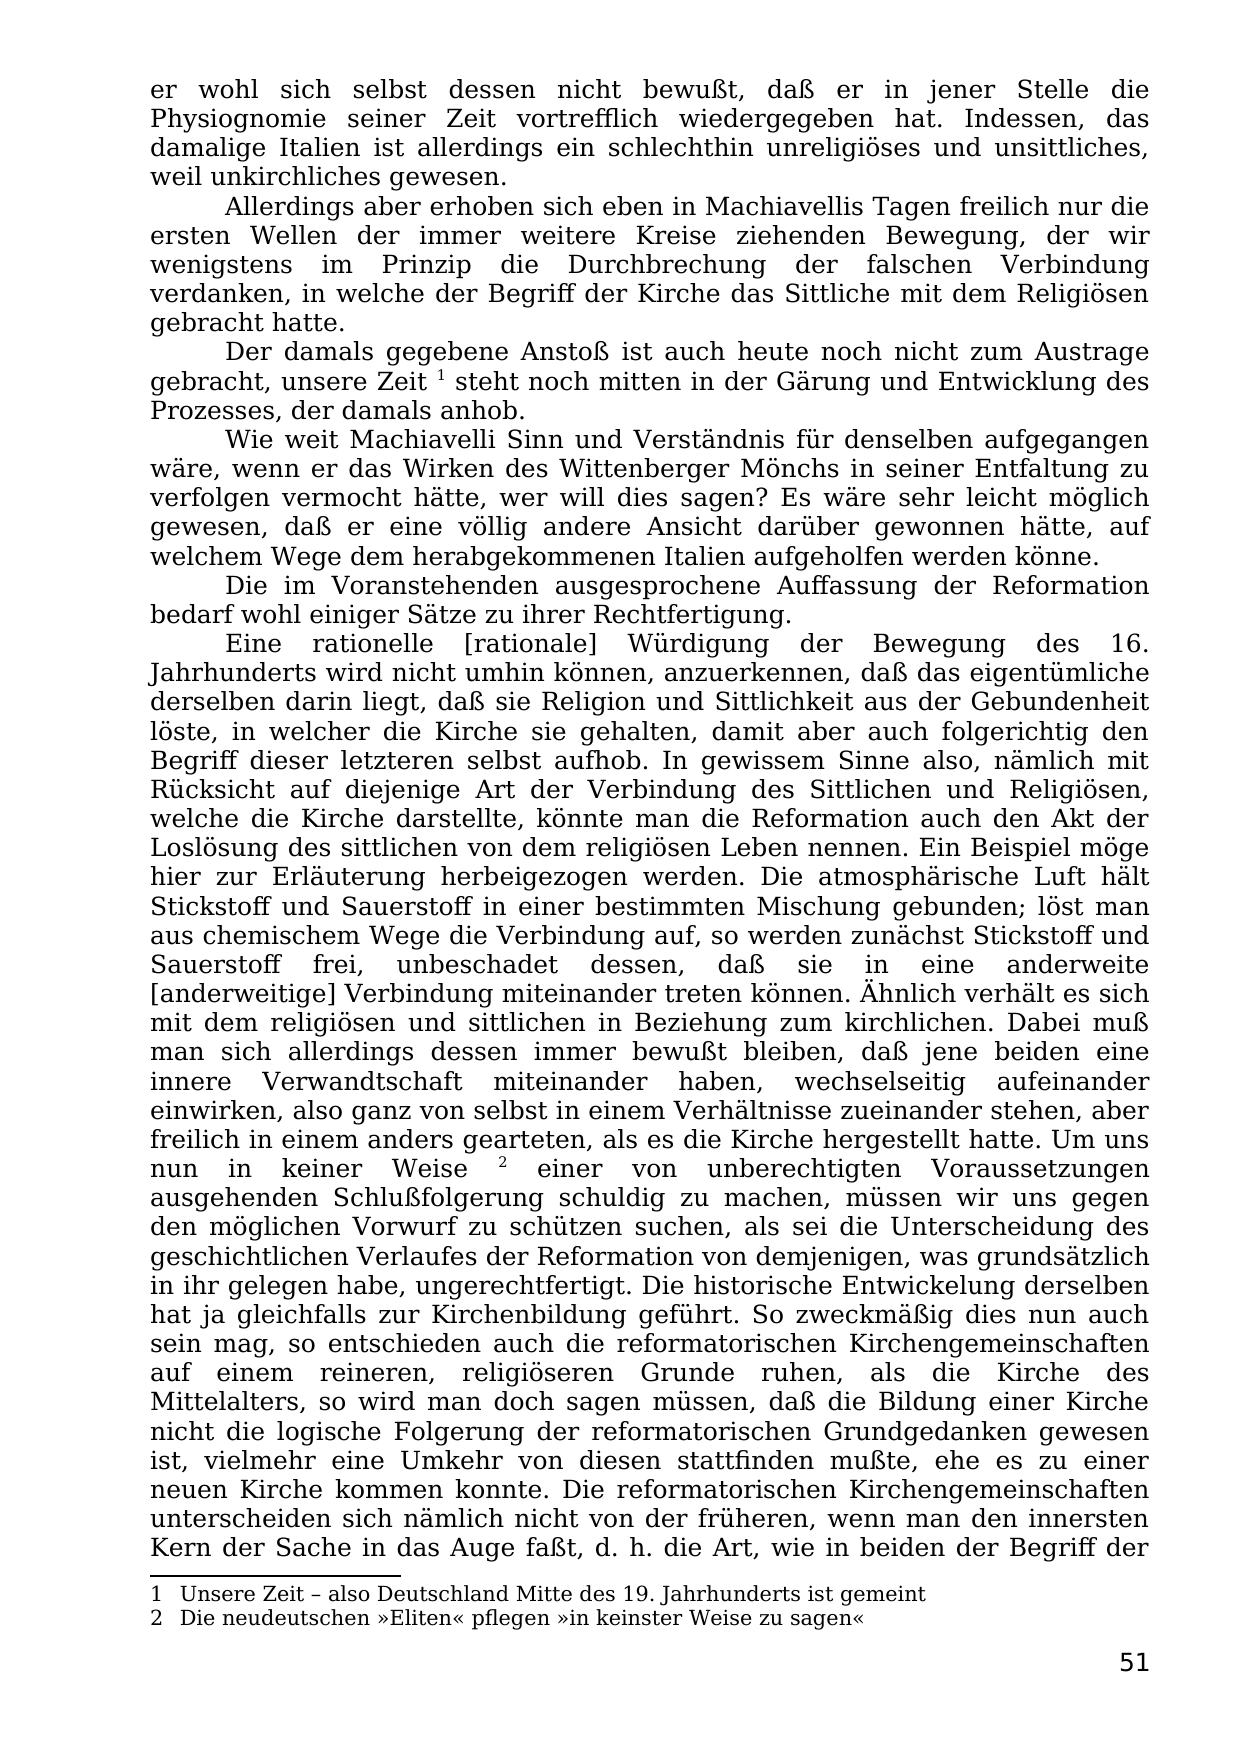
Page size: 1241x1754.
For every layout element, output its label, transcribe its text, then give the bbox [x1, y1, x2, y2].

text er wohl sich selbst dessen nicht bewußt, daß er in jener Stelle die Physiognomie seiner Zeit vortrefflich wiedergegeben hat. Indessen, das damalige Italien ist allerdings ein schlechthin unreligiöses und unsittliches, weil unkirchliches gewesen. [150, 75, 1151, 192]
text Die neudeutschen »Eliten« pflegen »in keinster Weise zu sagen« [150, 1606, 1151, 1631]
text Eine rationelle [rationale] Würdigung der Bewegung des 16. Jahrhunderts wird nicht umhin können, anzuerkennen, daß das eigentümliche derselben darin liegt, daß sie Religion und Sittlichkeit aus der Gebundenheit löste, in welcher die Kirche sie gehalten, damit aber auch folgerichtig den Begriff dieser letzteren selbst aufhob. In gewissem Sinne also, nämlich mit Rücksicht auf diejenige Art der Verbindung des Sittlichen und Religiösen, welche die Kirche darstellte, könnte man die Reformation auch den Akt der Loslösung des sittlichen von dem religiösen Leben nennen. Ein Beispiel möge hier zur Erläuterung herbeigezogen werden. Die atmosphärische Luft hält Stickstoff und Sauerstoff in einer bestimmten Mischung gebunden; löst man aus chemischem Wege die Verbindung auf, so werden zunächst Stickstoff und Sauerstoff frei, unbeschadet dessen, daß sie in eine anderweite [anderweitige] Verbindung miteinander treten können. Ähnlich verhält es sich mit dem religiösen und sittlichen in Beziehung zum kirchlichen. Dabei muß man sich allerdings dessen immer bewußt bleiben, daß jene beiden eine innere Verwandtschaft miteinander haben, wechselseitig aufeinander einwirken, also ganz von selbst in einem Verhältnisse zueinander stehen, aber freilich in einem anders gearteten, als es die Kirche hergestellt hatte. Um uns nun in keiner Weise einer von unberechtigten Voraussetzungen ausgehenden Schlußfolgerung schuldig zu machen, müssen wir uns gegen den möglichen Vorwurf zu schützen suchen, als sei die Unterscheidung des geschichtlichen Verlaufes der Reformation von demjenigen, was grundsätzlich in ihr gelegen habe, ungerechtfertigt. Die historische Entwickelung derselben hat ja gleichfalls zur Kirchenbildung geführt. So zweckmäßig dies nun auch sein mag, so entschieden auch die reformatorischen Kirchengemeinschaften auf einem reineren, religiöseren Grunde ruhen, als die Kirche des Mittelalters, so wird man doch sagen müssen, daß die Bildung einer Kirche nicht die logische Folgerung der reformatorischen Grundgedanken gewesen ist, vielmehr eine Umkehr von diesen stattfinden mußte, ehe es zu einer neuen Kirche kommen konnte. Die reformatorischen Kirchengemeinschaften unterscheiden sich nämlich nicht von der früheren, wenn man den innersten Kern der Sache in das Auge faßt, d. h. die Art, wie in beiden der Begriff der [150, 629, 1151, 1562]
text Wie weit Machiavelli Sinn und Verständnis für denselben aufgegangen wäre, wenn er das Wirken des Wittenberger Mönchs in seiner Entfaltung zu verfolgen vermocht hätte, wer will dies sagen? Es wäre sehr leicht möglich gewesen, daß er eine völlig andere Ansicht darüber gewonnen hätte, auf welchem Wege dem herabgekommenen Italien aufgeholfen werden könne. [150, 425, 1151, 571]
text Die im Voranstehenden ausgesprochene Auffassung der Reformation bedarf wohl einiger Sätze zu ihrer Rechtfertigung. [150, 571, 1151, 629]
text Unsere Zeit – also Deutschland Mitte des 19. Jahrhunderts ist gemeint [150, 1582, 1151, 1606]
text Allerdings aber erhoben sich eben in Machiavellis Tagen freilich nur die ersten Wellen der immer weitere Kreise ziehenden Bewegung, der wir wenigstens im Prinzip die Durchbrechung der falschen Verbindung verdanken, in welche der Begriff der Kirche das Sittliche mit dem Religiösen gebracht hatte. [150, 192, 1151, 337]
text Der damals gegebene Anstoß ist auch heute noch nicht zum Austrage gebracht, unsere Zeit steht noch mitten in der Gärung und Entwicklung des Prozesses, der damals anhob. [150, 337, 1151, 425]
